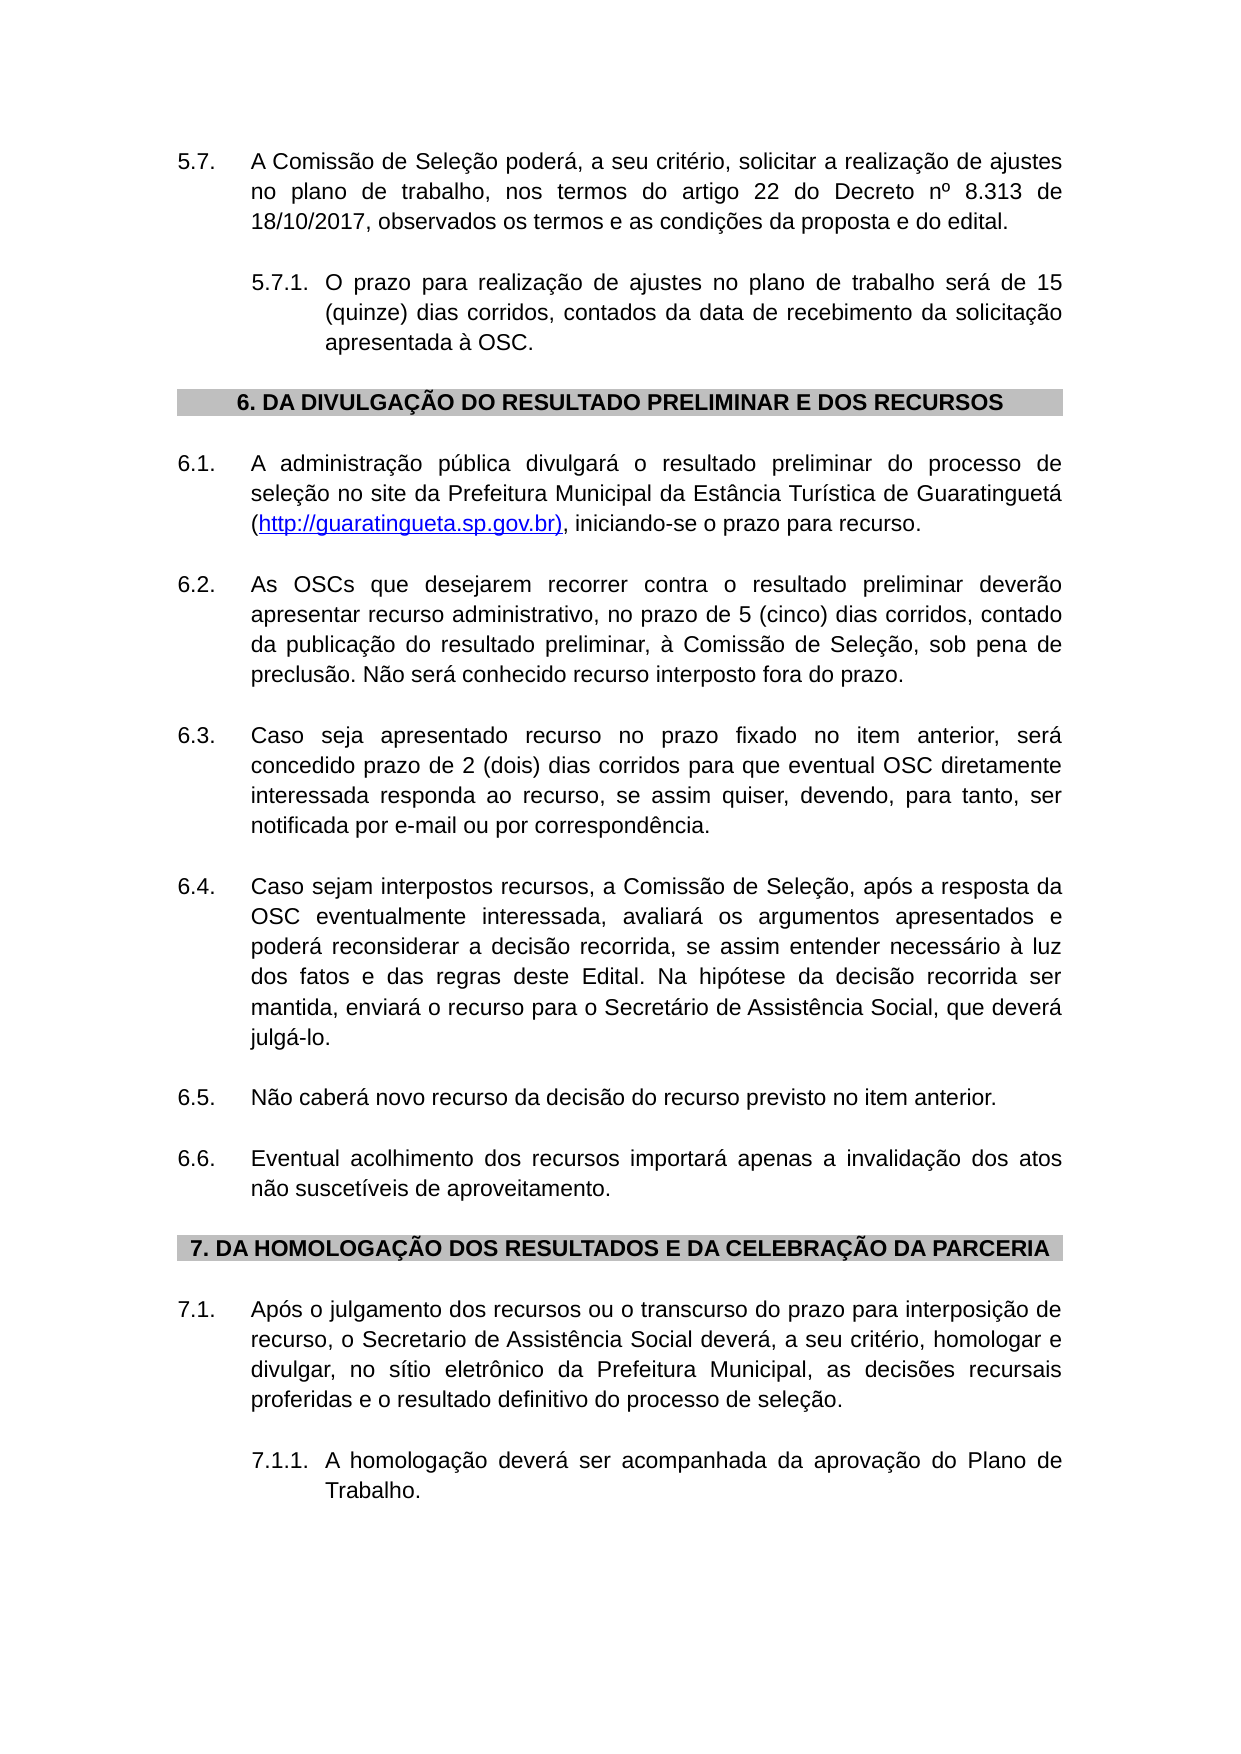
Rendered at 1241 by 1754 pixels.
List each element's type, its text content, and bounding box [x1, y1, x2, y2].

text 6.3. Caso seja apresentado recurso no prazo fixado no item anterior, será concedido prazo de 2 (dois) dias corridos para que eventual OSC diretamente interessada responda ao recurso, se assim quiser, devendo, para tanto, ser notificada por e-mail ou por correspondência. [177, 722, 1063, 838]
text 6.6. Eventual acolhimento dos recursos importará apenas a invalidação dos atos não suscetíveis de aproveitamento. [177, 1144, 1063, 1201]
text 7.1.1. A homologação deverá ser acompanhada da aprovação do Plano de Trabalho. [251, 1447, 1063, 1503]
subtitle 6. DA DIVULGAÇÃO DO RESULTADO PRELIMINAR E DOS RECURSOS [177, 389, 1063, 416]
text 6.5. Não caberá novo recurso da decisão do recurso previsto no item anterior. [177, 1084, 1063, 1110]
text 7.1. Após o julgamento dos recursos ou o transcurso do prazo para interposição de recurso, o Secretario de Assistência Social deverá, a seu critério, homologar e divulgar, no sítio eletrônico da Prefeitura Municipal, as decisões recursais proferidas e o resultado definitivo do processo de seleção. [177, 1296, 1063, 1412]
text 5.7.1. O prazo para realização de ajustes no plano de trabalho será de 15 (quinze) dias corridos, contados da data de recebimento da solicitação apresentada à OSC. [251, 268, 1063, 355]
text 6.4. Caso sejam interpostos recursos, a Comissão de Seleção, após a resposta da OSC eventualmente interessada, avaliará os argumentos apresentados e poderá reconsiderar a decisão recorrida, se assim entender necessário à luz dos fatos e das regras deste Edital. Na hipótese da decisão recorrida ser mantida, enviará o recurso para o Secretário de Assistência Social, que deverá julgá-lo. [177, 873, 1063, 1050]
text 6.1. A administração pública divulgará o resultado preliminar do processo de seleção no site da Prefeitura Municipal da Estância Turística de Guaratinguetá (http://guaratingueta.sp.gov.br), iniciando-se o prazo para recurso. [177, 450, 1063, 536]
subtitle 7. DA HOMOLOGAÇÃO DOS RESULTADOS E DA CELEBRAÇÃO DA PARCERIA [177, 1235, 1063, 1261]
text 6.2. As OSCs que desejarem recorrer contra o resultado preliminar deverão apresentar recurso administrativo, no prazo de 5 (cinco) dias corridos, contado da publicação do resultado preliminar, à Comissão de Seleção, sob pena de preclusão. Não será conhecido recurso interposto fora do prazo. [177, 571, 1063, 687]
text 5.7. A Comissão de Seleção poderá, a seu critério, solicitar a realização de ajustes no plano de trabalho, nos termos do artigo 22 do Decreto nº 8.313 de 18/10/2017, observados os termos e as condições da proposta e do edital. [177, 148, 1063, 234]
